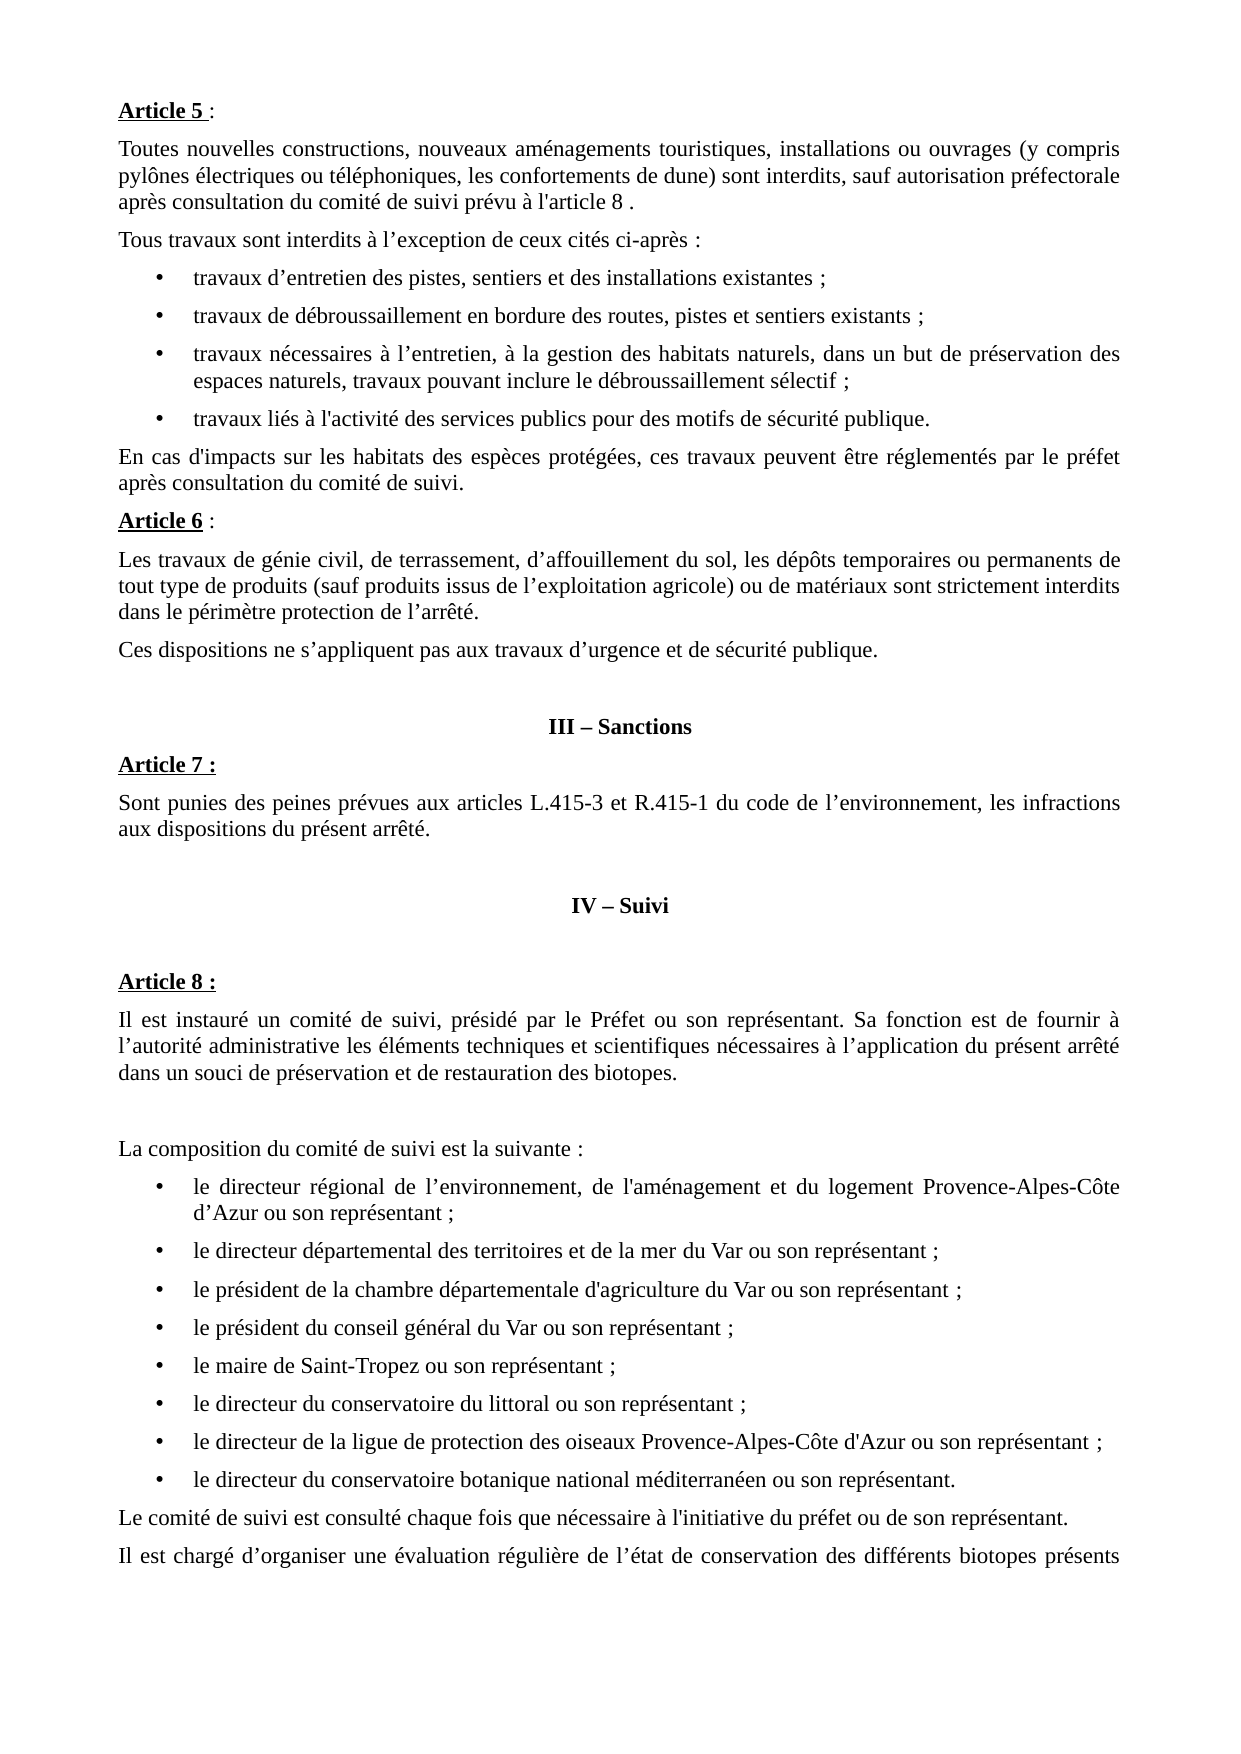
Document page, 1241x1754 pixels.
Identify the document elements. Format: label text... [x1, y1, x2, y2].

subtitle IV – Suivi [118, 892, 1122, 918]
list le président du conseil général du Var ou son représentant ; [156, 1314, 1122, 1340]
list travaux liés à l'activité des services publics pour des motifs de sécurité publique. [156, 405, 1122, 431]
list le directeur de la ligue de protection des oiseaux Provence-Alpes-Côte d'Azur ou son représentant ; [156, 1428, 1122, 1454]
subtitle III – Sanctions [118, 713, 1122, 739]
text Article 6 : [118, 508, 1122, 534]
text Il est chargé d’organiser une évaluation régulière de l’état de conservation des différents biotopes présents [118, 1543, 1122, 1569]
list travaux d’entretien des pistes, sentiers et des installations existantes ; [156, 264, 1122, 291]
text Les travaux de génie civil, de terrassement, d’affouillement du sol, les dépôts temporaires ou permanents de tout type de produits (sauf produits issus de l’exploitation agricole) ou de matériaux sont strictement interdits dans le périmètre protection de l’arrêté. [118, 546, 1122, 625]
list le président de la chambre départementale d'agriculture du Var ou son représentant ; [156, 1276, 1122, 1302]
list travaux de débroussaillement en bordure des routes, pistes et sentiers existants ; [156, 302, 1122, 329]
text Article 5 : [118, 97, 1122, 123]
list le directeur départemental des territoires et de la mer du Var ou son représentant ; [156, 1238, 1122, 1264]
text Sont punies des peines prévues aux articles L.415-3 et R.415-1 du code de l’environnement, les infractions aux dispositions du présent arrêté. [118, 789, 1122, 842]
list le directeur du conservatoire botanique national méditerranéen ou son représentant. [156, 1466, 1122, 1493]
text En cas d'impacts sur les habitats des espèces protégées, ces travaux peuvent être réglementés par le préfet après consultation du comité de suivi. [118, 443, 1122, 496]
list le directeur régional de l’environnement, de l'aménagement et du logement Provence-Alpes-Côte d’Azur ou son représentant ; [156, 1173, 1122, 1226]
list le directeur du conservatoire du littoral ou son représentant ; [156, 1390, 1122, 1416]
text Il est instauré un comité de suivi, présidé par le Préfet ou son représentant. Sa fonction est de fournir à l’autorité administrative les éléments techniques et scientifiques nécessaires à l’application du présent arrêté dans un souci de préservation et de restauration des biotopes. [118, 1006, 1122, 1085]
text Article 8 : [118, 968, 1122, 994]
text Article 7 : [118, 751, 1122, 777]
text La composition du comité de suivi est la suivante : [118, 1135, 1122, 1161]
list le maire de Saint-Tropez ou son représentant ; [156, 1352, 1122, 1378]
text Le comité de suivi est consulté chaque fois que nécessaire à l'initiative du préfet ou de son représentant. [118, 1504, 1122, 1531]
text Tous travaux sont interdits à l’exception de ceux cités ci-après : [118, 226, 1122, 252]
text Ces dispositions ne s’appliquent pas aux travaux d’urgence et de sécurité publique. [118, 637, 1122, 663]
text Toutes nouvelles constructions, nouveaux aménagements touristiques, installations ou ouvrages (y compris pylônes électriques ou téléphoniques, les confortements de dune) sont interdits, sauf autorisation préfectorale après consultation du comité de suivi prévu à l'article 8 . [118, 135, 1122, 214]
list travaux nécessaires à l’entretien, à la gestion des habitats naturels, dans un but de préservation des espaces naturels, travaux pouvant inclure le débroussaillement sélectif ; [156, 341, 1122, 393]
